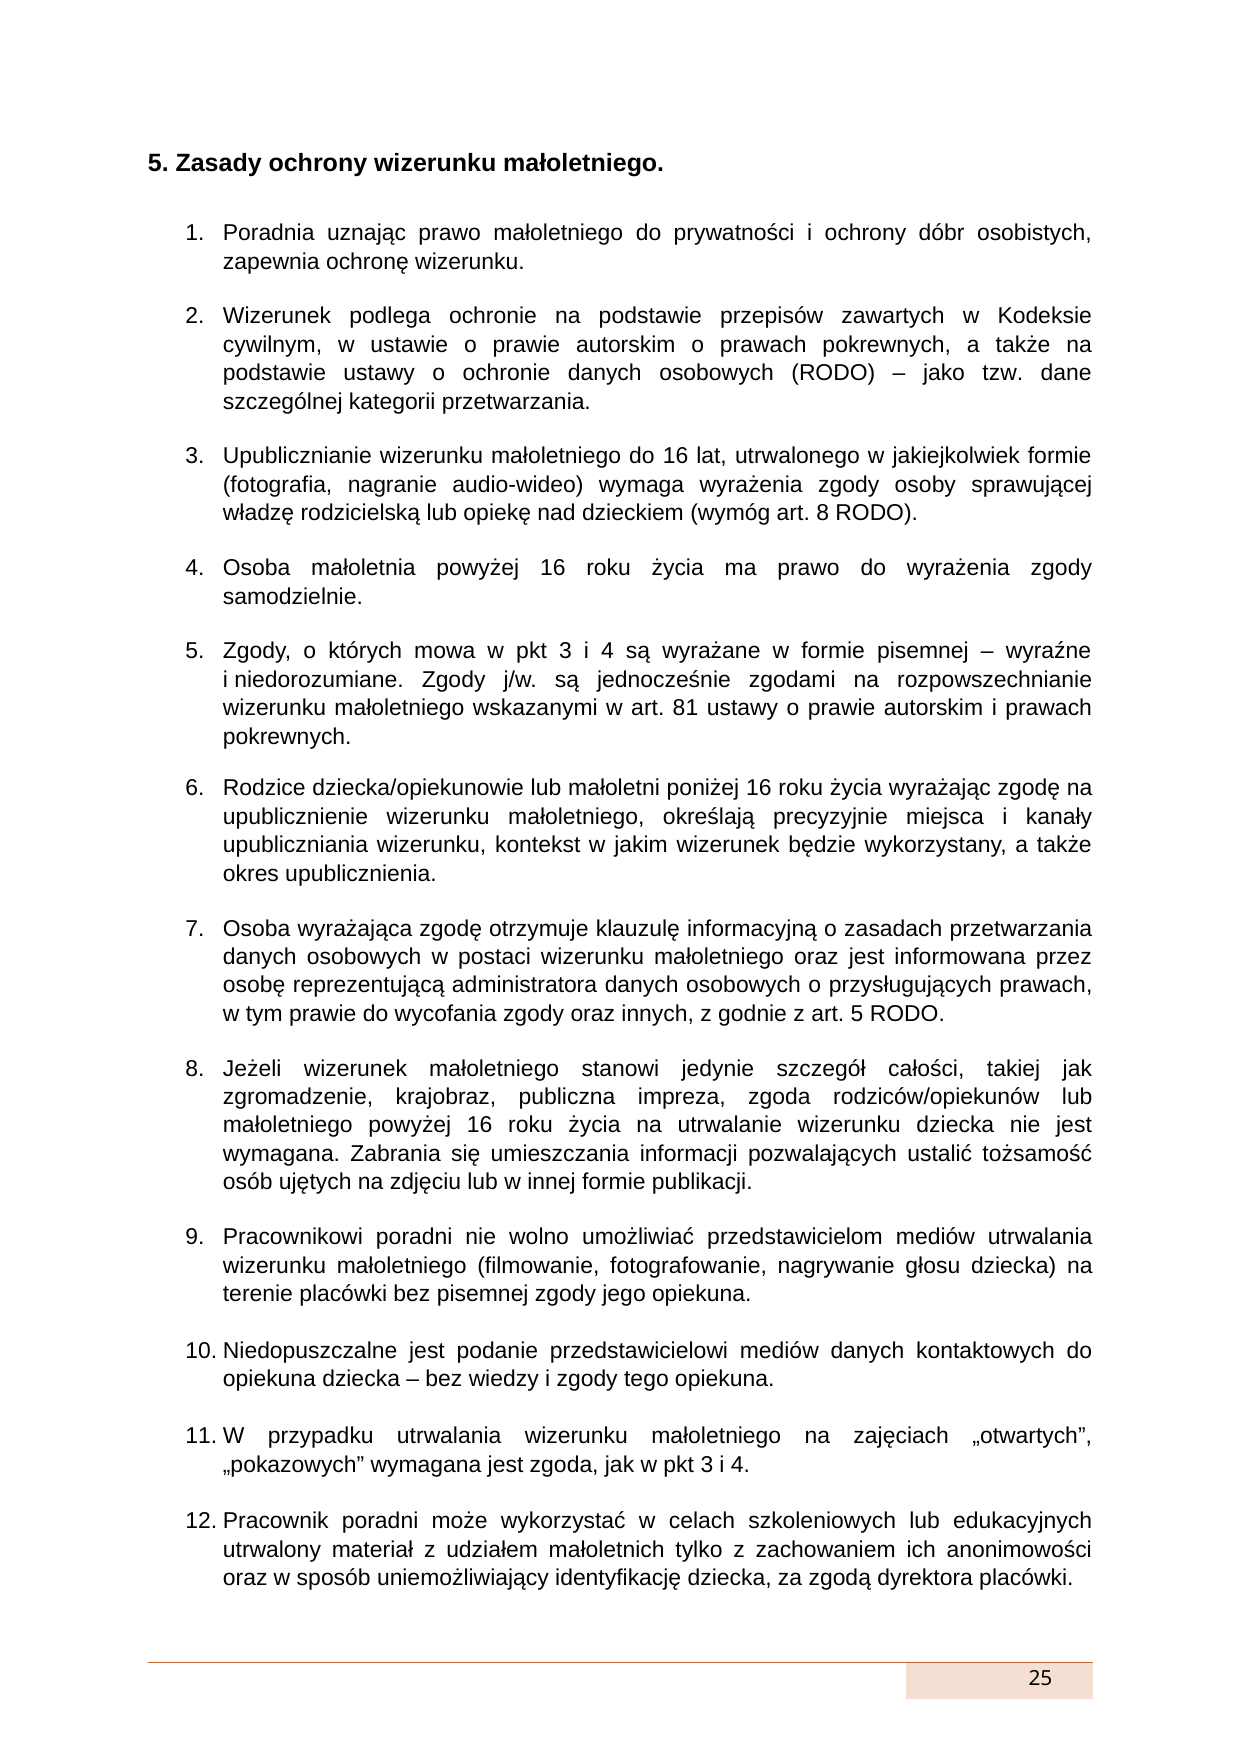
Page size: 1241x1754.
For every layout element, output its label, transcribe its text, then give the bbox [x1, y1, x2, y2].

list 5. Zasady ochrony wizerunku małoletniego. [148, 148, 1039, 176]
list Osoba małoletnia powyżej 16 roku życia ma prawo do wyrażenia zgody samodzielnie. [185, 554, 1093, 609]
list Wizerunek podlega ochronie na podstawie przepisów zawartych w Kodeksie cywilnym, w ustawie o prawie autorskim o prawach pokrewnych, a także na podstawie ustawy o ochronie danych osobowych (RODO) – jako tzw. dane szczególnej kategorii przetwarzania. [185, 302, 1093, 414]
list Upublicznianie wizerunku małoletniego do 16 lat, utrwalonego w jakiejkolwiek formie (fotografia, nagranie audio-wideo) wymaga wyrażenia zgody osoby sprawującej władzę rodzicielską lub opiekę nad dzieckiem (wymóg art. 8 RODO). [185, 442, 1093, 526]
list W przypadku utrwalania wizerunku małoletniego na zajęciach „otwartych”, „pokazowych” wymagana jest zgoda, jak w pkt 3 i 4. [185, 1422, 1093, 1477]
list Jeżeli wizerunek małoletniego stanowi jedynie szczegół całości, takiej jak zgromadzenie, krajobraz, publiczna impreza, zgoda rodziców/opiekunów lub małoletniego powyżej 16 roku życia na utrwalanie wizerunku dziecka nie jest wymagana. Zabrania się umieszczania informacji pozwalających ustalić tożsamość osób ujętych na zdjęciu lub w innej formie publikacji. [185, 1054, 1093, 1195]
list Niedopuszczalne jest podanie przedstawicielowi mediów danych kontaktowych do opiekuna dziecka – bez wiedzy i zgody tego opiekuna. [185, 1337, 1093, 1392]
list Pracownik poradni może wykorzystać w celach szkoleniowych lub edukacyjnych utrwalony materiał z udziałem małoletnich tylko z zachowaniem ich anonimowości oraz w sposób uniemożliwiający identyfikację dziecka, za zgodą dyrektora placówki. [185, 1507, 1093, 1591]
list Poradnia uznając prawo małoletniego do prywatności i ochrony dóbr osobistych, zapewnia ochronę wizerunku. [185, 219, 1093, 274]
list Rodzice dziecka/opiekunowie lub małoletni poniżej 16 roku życia wyrażając zgodę na upublicznienie wizerunku małoletniego, określają precyzyjnie miejsca i kanały upubliczniania wizerunku, kontekst w jakim wizerunek będzie wykorzystany, a także okres upublicznienia. [185, 774, 1093, 886]
list Pracownikowi poradni nie wolno umożliwiać przedstawicielom mediów utrwalania wizerunku małoletniego (filmowanie, fotografowanie, nagrywanie głosu dziecka) na terenie placówki bez pisemnej zgody jego opiekuna. [185, 1223, 1093, 1306]
list Osoba wyrażająca zgodę otrzymuje klauzulę informacyjną o zasadach przetwarzania danych osobowych w postaci wizerunku małoletniego oraz jest informowana przez osobę reprezentującą administratora danych osobowych o przysługujących prawach, w tym prawie do wycofania zgody oraz innych, z godnie z art. 5 RODO. [185, 914, 1093, 1026]
list Zgody, o których mowa w pkt 3 i 4 są wyrażane w formie pisemnej – wyraźne i niedorozumiane. Zgody j/w. są jednocześnie zgodami na rozpowszechnianie wizerunku małoletniego wskazanymi w art. 81 ustawy o prawie autorskim i prawach pokrewnych. [185, 637, 1093, 749]
